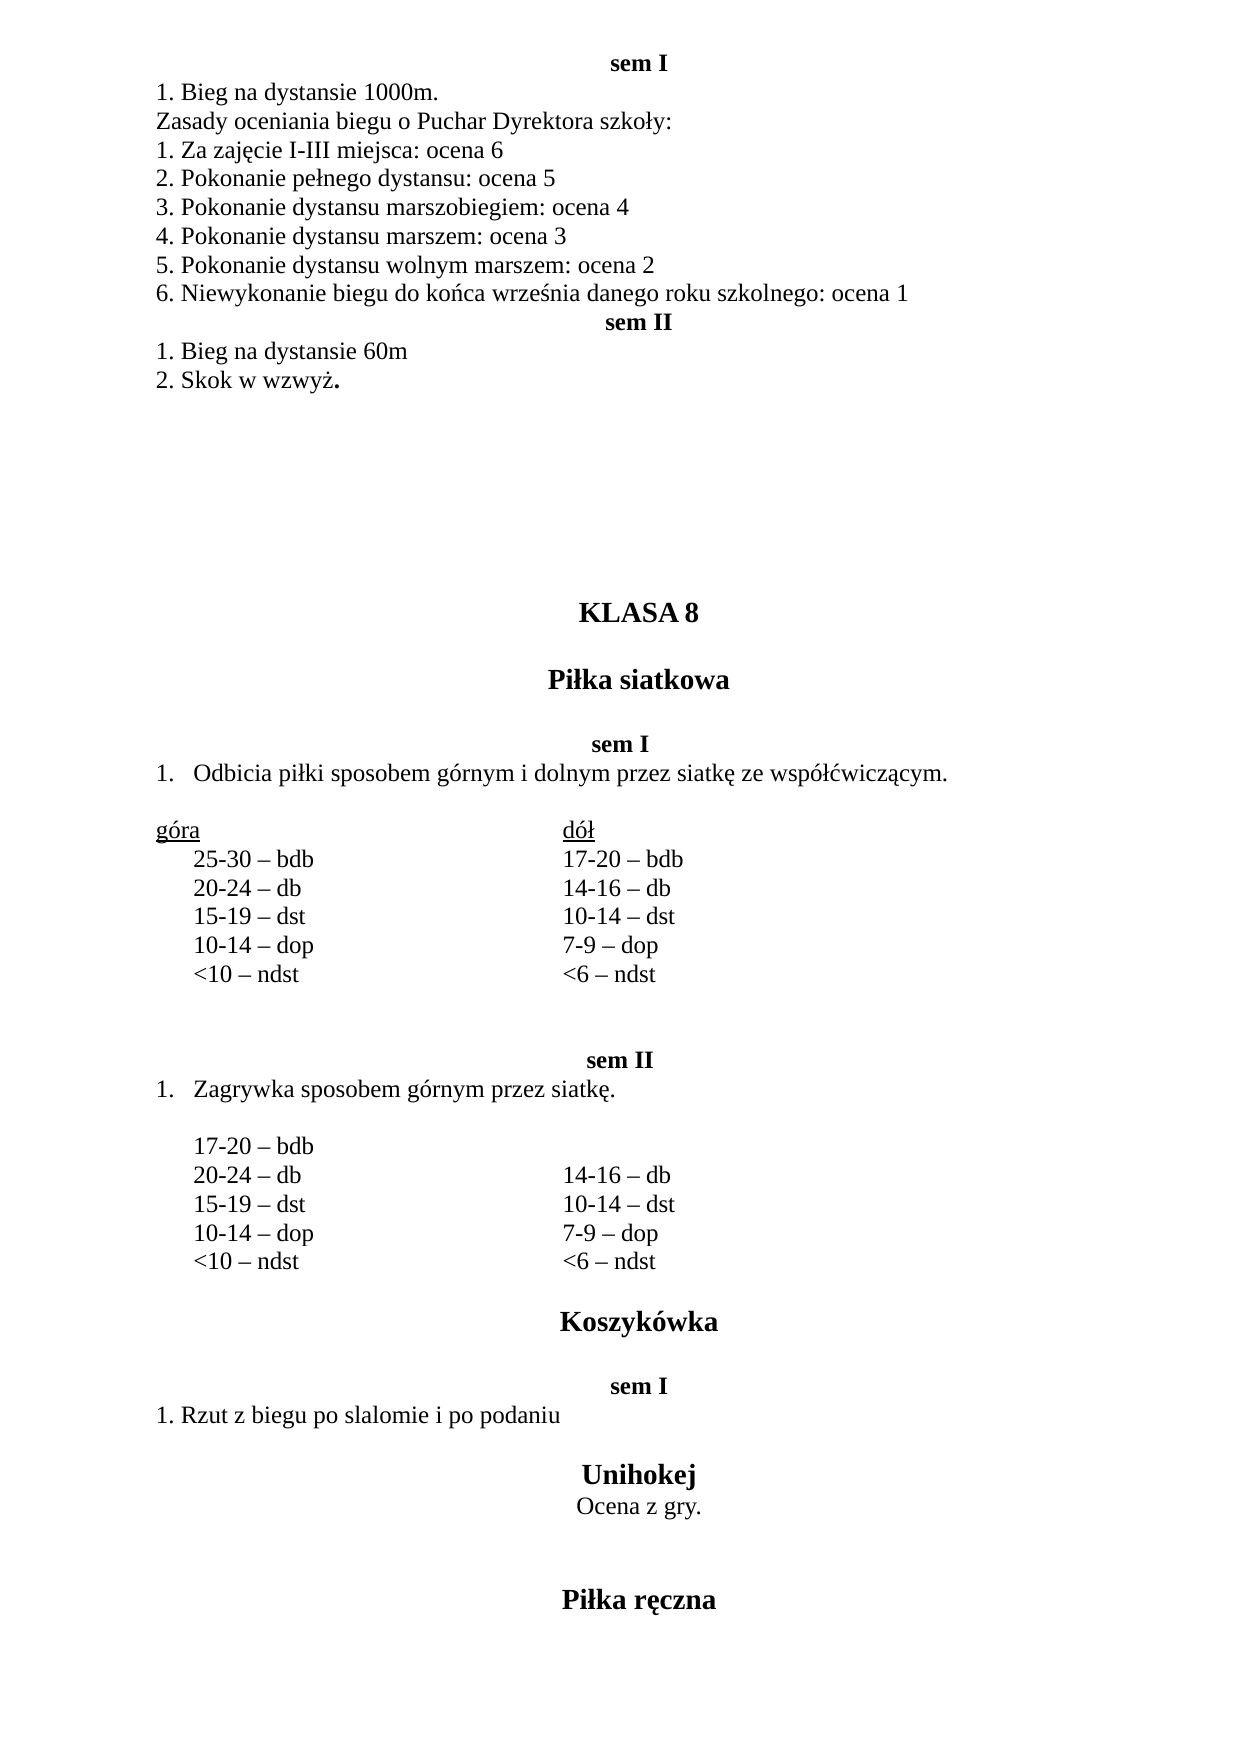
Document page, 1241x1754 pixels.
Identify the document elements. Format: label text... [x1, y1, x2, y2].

text sem I [156, 48, 1122, 77]
text 6. Niewykonanie biegu do końca września danego roku szkolnego: ocena 1 [156, 278, 1122, 307]
text Piłka ręczna [156, 1582, 1122, 1615]
text 1. Bieg na dystansie 60m [156, 336, 1122, 365]
text 1. Bieg na dystansie 1000m. [156, 77, 1122, 106]
text 1. Rzut z biegu po slalomie i po podaniu [156, 1400, 1122, 1428]
text sem II [156, 307, 1122, 336]
text 10-14 – dop 7-9 – dop [156, 1218, 1122, 1246]
text sem II [118, 1045, 1122, 1074]
list Odbicia piłki sposobem górnym i dolnym przez siatkę ze współćwiczącym. [156, 758, 1122, 786]
list Zagrywka sposobem górnym przez siatkę. [156, 1074, 1122, 1103]
text 17-20 – bdb [156, 1131, 1122, 1160]
text 20-24 – db 14-16 – db [156, 1160, 1122, 1189]
text KLASA 8 [156, 595, 1122, 628]
text góra dół [156, 815, 1122, 844]
text Piłka siatkowa [156, 662, 1122, 695]
text 20-24 – db 14-16 – db [156, 873, 1122, 901]
text 25-30 – bdb 17-20 – bdb [156, 844, 1122, 873]
text 5. Pokonanie dystansu wolnym marszem: ocena 2 [156, 250, 1122, 278]
text 1. Za zajęcie I-III miejsca: ocena 6 [156, 135, 1122, 163]
text 10-14 – dop 7-9 – dop [156, 930, 1122, 959]
text Koszykówka [156, 1304, 1122, 1337]
text <10 – ndst <6 – ndst [156, 959, 1122, 988]
text Unihokej [156, 1457, 1122, 1491]
text 15-19 – dst 10-14 – dst [156, 901, 1122, 930]
text sem I [118, 729, 1122, 758]
text 3. Pokonanie dystansu marszobiegiem: ocena 4 [156, 192, 1122, 221]
text 15-19 – dst 10-14 – dst [156, 1189, 1122, 1218]
text 2. Pokonanie pełnego dystansu: ocena 5 [156, 163, 1122, 192]
text sem I [156, 1371, 1122, 1400]
text 2. Skok w wzwyż. [156, 365, 1122, 393]
text Ocena z gry. [156, 1491, 1122, 1519]
text 4. Pokonanie dystansu marszem: ocena 3 [156, 221, 1122, 250]
text <10 – ndst <6 – ndst [156, 1246, 1122, 1275]
text Zasady oceniania biegu o Puchar Dyrektora szkoły: [156, 106, 1122, 135]
